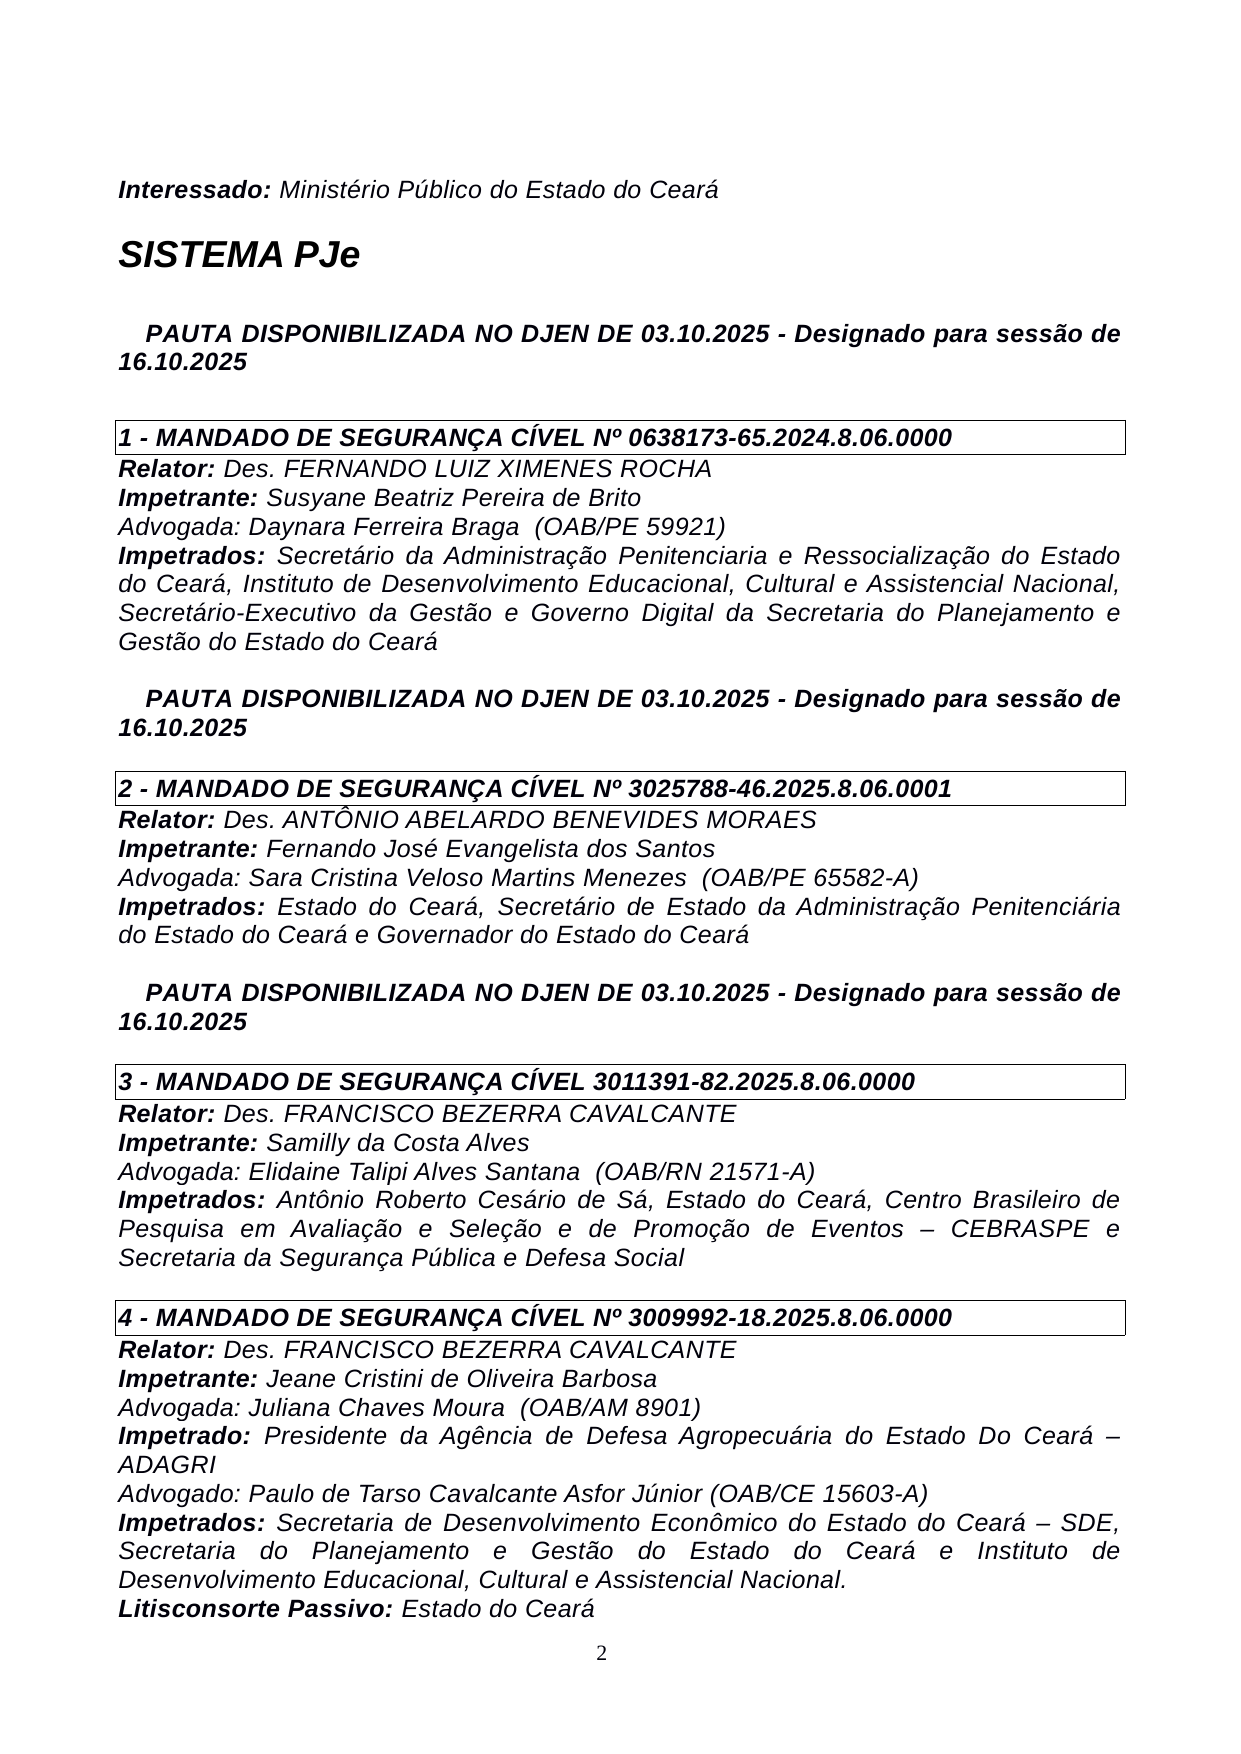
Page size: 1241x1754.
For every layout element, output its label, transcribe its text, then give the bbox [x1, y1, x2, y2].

text Advogada: Juliana Chaves Moura (OAB/AM 8901) [118, 1393, 1122, 1421]
text Relator: Des. FERNANDO LUIZ XIMENES ROCHA [118, 455, 1122, 483]
text Impetrados: Secretaria de Desenvolvimento Econômico do Estado do Ceará – SDE, Secretaria do Planejamento e Gestão do Estado do Ceará e Instituto de Desenvolvimento Educacional, Cultural e Assistencial Nacional. [118, 1508, 1122, 1594]
text Impetrante: Jeane Cristini de Oliveira Barbosa [118, 1364, 1122, 1393]
text 3 - MANDADO DE SEGURANÇA CÍVEL 3011391-82.2025.8.06.0000 [116, 1065, 1125, 1099]
text 4 - MANDADO DE SEGURANÇA CÍVEL Nº 3009992-18.2025.8.06.0000 [116, 1301, 1125, 1335]
text Advogada: Sara Cristina Veloso Martins Menezes (OAB/PE 65582-A) [118, 863, 1122, 892]
text Interessado: Ministério Público do Estado do Ceará [118, 175, 1122, 204]
text Relator: Des. FRANCISCO BEZERRA CAVALCANTE [118, 1336, 1122, 1364]
text Relator: Des. ANTÔNIO ABELARDO BENEVIDES MORAES [118, 806, 1122, 834]
text Impetrados: Estado do Ceará, Secretário de Estado da Administração Penitenciária do Estado do Ceará e Governador do Estado do Ceará [118, 892, 1122, 949]
text  PAUTA DISPONIBILIZADA NO DJEN DE 03.10.2025 - Designado para sessão de 16.10.2025 [118, 978, 1123, 1036]
text 2 - MANDADO DE SEGURANÇA CÍVEL Nº 3025788-46.2025.8.06.0001 [116, 772, 1125, 805]
text Litisconsorte Passivo: Estado do Ceará [118, 1594, 1122, 1623]
text  PAUTA DISPONIBILIZADA NO DJEN DE 03.10.2025 - Designado para sessão de 16.10.2025 [118, 319, 1123, 376]
text Impetrante: Samilly da Costa Alves [118, 1128, 1122, 1157]
list SISTEMA PJe [118, 232, 1122, 276]
text Impetrante: Susyane Beatriz Pereira de Brito [118, 483, 1122, 512]
text Impetrados: Secretário da Administração Penitenciaria e Ressocialização do Estado do Ceará, Instituto de Desenvolvimento Educacional, Cultural e Assistencial Nacional, Secretário-Executivo da Gestão e Governo Digital da Secretaria do Planejamento e Gestão do Estado do Ceará [118, 541, 1122, 656]
text Advogada: Elidaine Talipi Alves Santana (OAB/RN 21571-A) [118, 1157, 1122, 1185]
text 1 - MANDADO DE SEGURANÇA CÍVEL Nº 0638173-65.2024.8.06.0000 [116, 421, 1125, 454]
text Impetrante: Fernando José Evangelista dos Santos [118, 834, 1122, 863]
text Impetrado: Presidente da Agência de Defesa Agropecuária do Estado Do Ceará – ADAGRI [118, 1421, 1122, 1479]
text Relator: Des. FRANCISCO BEZERRA CAVALCANTE [118, 1100, 1122, 1128]
text Advogada: Daynara Ferreira Braga (OAB/PE 59921) [118, 512, 1122, 541]
text Impetrados: Antônio Roberto Cesário de Sá, Estado do Ceará, Centro Brasileiro de Pesquisa em Avaliação e Seleção e de Promoção de Eventos – CEBRASPE e Secretaria da Segurança Pública e Defesa Social [118, 1185, 1122, 1272]
text Advogado: Paulo de Tarso Cavalcante Asfor Júnior (OAB/CE 15603-A) [118, 1479, 1122, 1508]
text  PAUTA DISPONIBILIZADA NO DJEN DE 03.10.2025 - Designado para sessão de 16.10.2025 [118, 684, 1123, 742]
